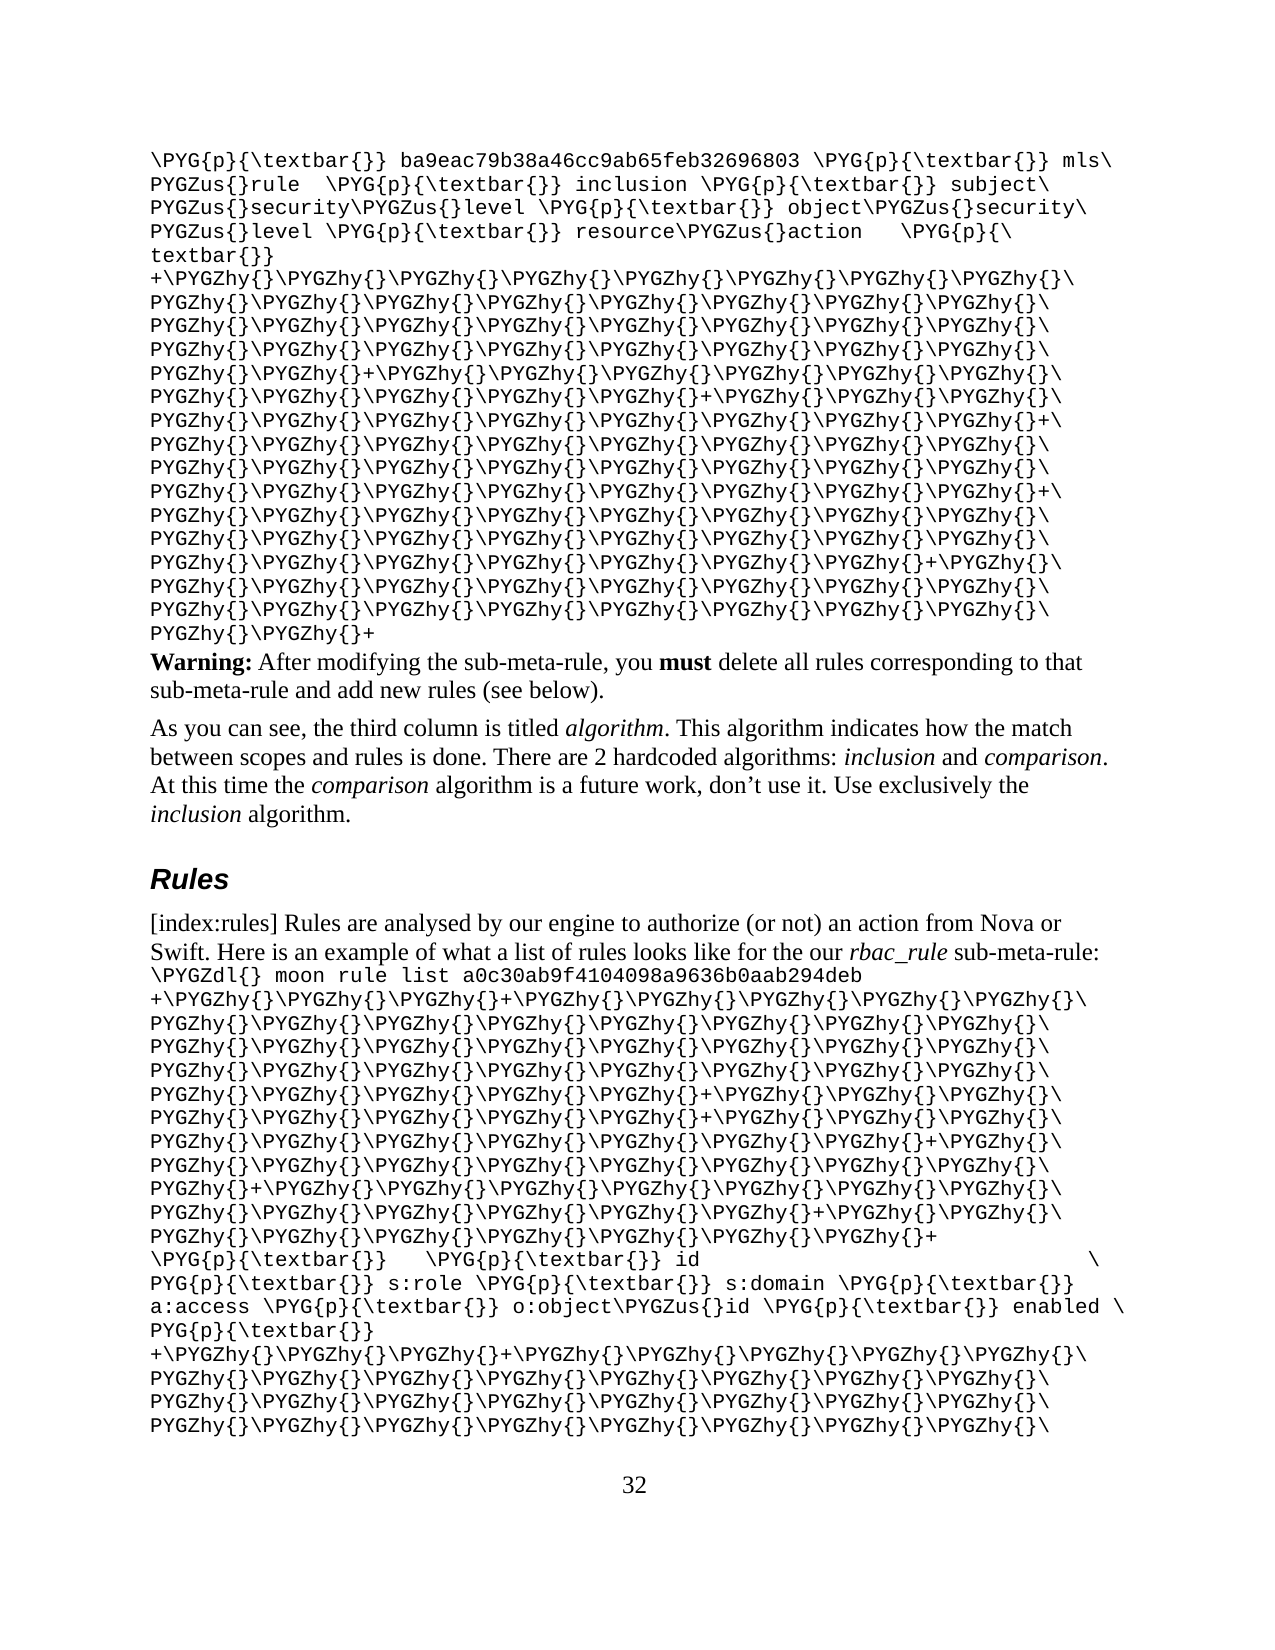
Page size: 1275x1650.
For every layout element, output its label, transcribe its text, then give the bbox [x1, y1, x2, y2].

subtitle Rules [150, 862, 1125, 896]
text \PYG{p}{\textbar{}} \PYG{p}{\textbar{}} id \PYG{p}{\textbar{}} s:role \PYG{p}{\textbar{}} s:domain \PYG{p}{\textbar{}} a:access \PYG{p}{\textbar{}} o:object\PYGZus{}id \PYG{p}{\textbar{}} enabled \PYG{p}{\textbar{}} [150, 1249, 1125, 1344]
text +\PYGZhy{}\PYGZhy{}\PYGZhy{}\PYGZhy{}\PYGZhy{}\PYGZhy{}\PYGZhy{}\PYGZhy{}\PYGZhy{}\PYGZhy{}\PYGZhy{}\PYGZhy{}\PYGZhy{}\PYGZhy{}\PYGZhy{}\PYGZhy{}\PYGZhy{}\PYGZhy{}\PYGZhy{}\PYGZhy{}\PYGZhy{}\PYGZhy{}\PYGZhy{}\PYGZhy{}\PYGZhy{}\PYGZhy{}\PYGZhy{}\PYGZhy{}\PYGZhy{}\PYGZhy{}\PYGZhy{}\PYGZhy{}\PYGZhy{}\PYGZhy{}+\PYGZhy{}\PYGZhy{}\PYGZhy{}\PYGZhy{}\PYGZhy{}\PYGZhy{}\PYGZhy{}\PYGZhy{}\PYGZhy{}\PYGZhy{}\PYGZhy{}+\PYGZhy{}\PYGZhy{}\PYGZhy{}\PYGZhy{}\PYGZhy{}\PYGZhy{}\PYGZhy{}\PYGZhy{}\PYGZhy{}\PYGZhy{}\PYGZhy{}+\PYGZhy{}\PYGZhy{}\PYGZhy{}\PYGZhy{}\PYGZhy{}\PYGZhy{}\PYGZhy{}\PYGZhy{}\PYGZhy{}\PYGZhy{}\PYGZhy{}\PYGZhy{}\PYGZhy{}\PYGZhy{}\PYGZhy{}\PYGZhy{}\PYGZhy{}\PYGZhy{}\PYGZhy{}\PYGZhy{}\PYGZhy{}\PYGZhy{}\PYGZhy{}\PYGZhy{}+\PYGZhy{}\PYGZhy{}\PYGZhy{}\PYGZhy{}\PYGZhy{}\PYGZhy{}\PYGZhy{}\PYGZhy{}\PYGZhy{}\PYGZhy{}\PYGZhy{}\PYGZhy{}\PYGZhy{}\PYGZhy{}\PYGZhy{}\PYGZhy{}\PYGZhy{}\PYGZhy{}\PYGZhy{}\PYGZhy{}\PYGZhy{}\PYGZhy{}\PYGZhy{}+\PYGZhy{}\PYGZhy{}\PYGZhy{}\PYGZhy{}\PYGZhy{}\PYGZhy{}\PYGZhy{}\PYGZhy{}\PYGZhy{}\PYGZhy{}\PYGZhy{}\PYGZhy{}\PYGZhy{}\PYGZhy{}\PYGZhy{}\PYGZhy{}\PYGZhy{}\PYGZhy{}\PYGZhy{}+ [150, 268, 1125, 647]
text \PYG{p}{\textbar{}} ba9eac79b38a46cc9ab65feb32696803 \PYG{p}{\textbar{}} mls\PYGZus{}rule \PYG{p}{\textbar{}} inclusion \PYG{p}{\textbar{}} subject\PYGZus{}security\PYGZus{}level \PYG{p}{\textbar{}} object\PYGZus{}security\PYGZus{}level \PYG{p}{\textbar{}} resource\PYGZus{}action \PYG{p}{\textbar{}} [150, 150, 1125, 268]
text As you can see, the third column is titled algorithm. This algorithm indicates how the match between scopes and rules is done. There are 2 hardcoded algorithms: inclusion and comparison. At this time the comparison algorithm is a future work, don’t use it. Use exclusively the inclusion algorithm. [150, 713, 1125, 828]
text \PYGZdl{} moon rule list a0c30ab9f4104098a9636b0aab294deb [150, 966, 1125, 989]
text +\PYGZhy{}\PYGZhy{}\PYGZhy{}+\PYGZhy{}\PYGZhy{}\PYGZhy{}\PYGZhy{}\PYGZhy{}\PYGZhy{}\PYGZhy{}\PYGZhy{}\PYGZhy{}\PYGZhy{}\PYGZhy{}\PYGZhy{}\PYGZhy{}\PYGZhy{}\PYGZhy{}\PYGZhy{}\PYGZhy{}\PYGZhy{}\PYGZhy{}\PYGZhy{}\PYGZhy{}\PYGZhy{}\PYGZhy{}\PYGZhy{}\PYGZhy{}\PYGZhy{}\PYGZhy{}\PYGZhy{}\PYGZhy{}\ [150, 1344, 1125, 1438]
text +\PYGZhy{}\PYGZhy{}\PYGZhy{}+\PYGZhy{}\PYGZhy{}\PYGZhy{}\PYGZhy{}\PYGZhy{}\PYGZhy{}\PYGZhy{}\PYGZhy{}\PYGZhy{}\PYGZhy{}\PYGZhy{}\PYGZhy{}\PYGZhy{}\PYGZhy{}\PYGZhy{}\PYGZhy{}\PYGZhy{}\PYGZhy{}\PYGZhy{}\PYGZhy{}\PYGZhy{}\PYGZhy{}\PYGZhy{}\PYGZhy{}\PYGZhy{}\PYGZhy{}\PYGZhy{}\PYGZhy{}\PYGZhy{}\PYGZhy{}\PYGZhy{}\PYGZhy{}\PYGZhy{}\PYGZhy{}+\PYGZhy{}\PYGZhy{}\PYGZhy{}\PYGZhy{}\PYGZhy{}\PYGZhy{}\PYGZhy{}\PYGZhy{}+\PYGZhy{}\PYGZhy{}\PYGZhy{}\PYGZhy{}\PYGZhy{}\PYGZhy{}\PYGZhy{}\PYGZhy{}\PYGZhy{}\PYGZhy{}+\PYGZhy{}\PYGZhy{}\PYGZhy{}\PYGZhy{}\PYGZhy{}\PYGZhy{}\PYGZhy{}\PYGZhy{}\PYGZhy{}\PYGZhy{}+\PYGZhy{}\PYGZhy{}\PYGZhy{}\PYGZhy{}\PYGZhy{}\PYGZhy{}\PYGZhy{}\PYGZhy{}\PYGZhy{}\PYGZhy{}\PYGZhy{}\PYGZhy{}\PYGZhy{}+\PYGZhy{}\PYGZhy{}\PYGZhy{}\PYGZhy{}\PYGZhy{}\PYGZhy{}\PYGZhy{}\PYGZhy{}\PYGZhy{}+ [150, 989, 1125, 1249]
text [index:rules] Rules are analysed by our engine to authorize (or not) an action from Nova or Swift. Here is an example of what a list of rules looks like for the our rbac_rule sub-meta-rule: [150, 908, 1125, 966]
text Warning: After modifying the sub-meta-rule, you must delete all rules corresponding to that sub-meta-rule and add new rules (see below). [150, 647, 1125, 704]
